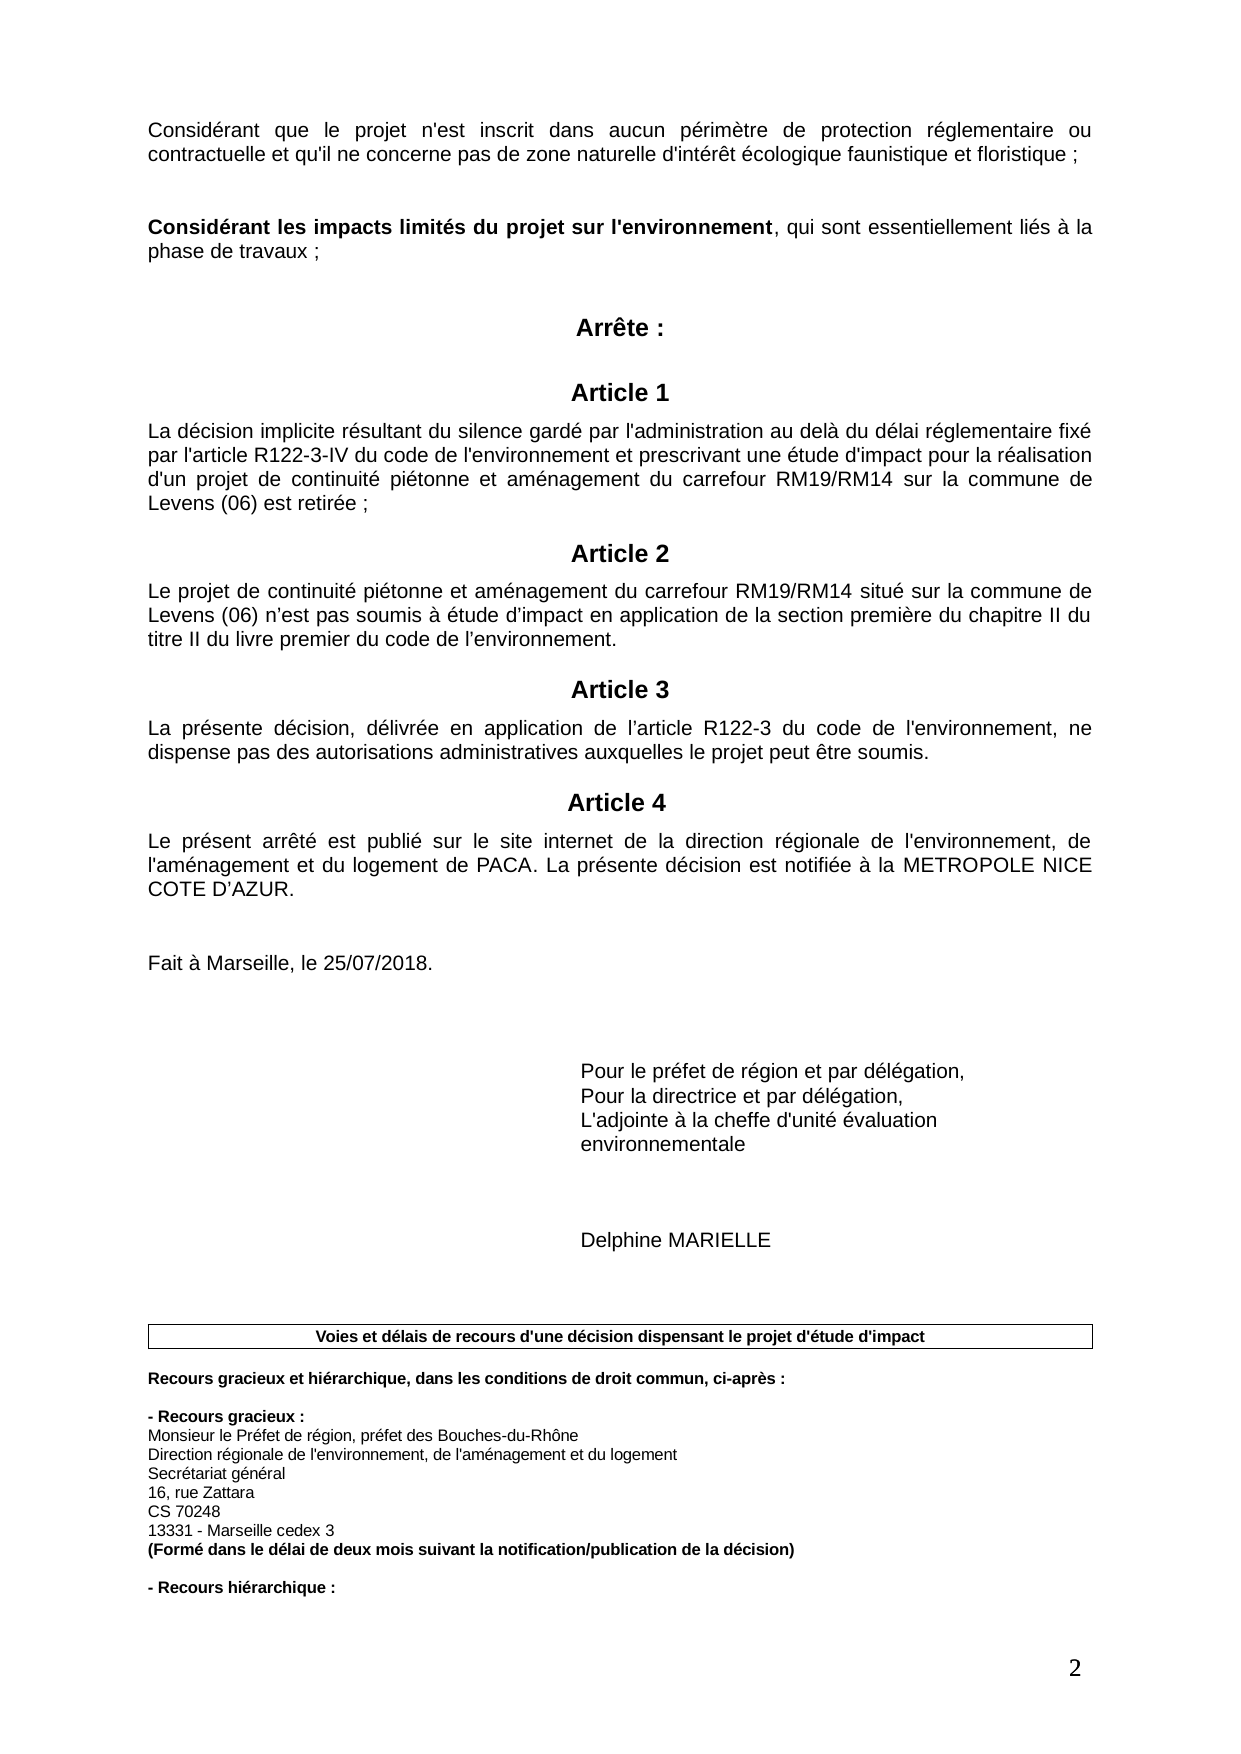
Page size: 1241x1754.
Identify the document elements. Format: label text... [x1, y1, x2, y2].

text Recours gracieux et hiérarchique, dans les conditions de droit commun, ci-après : [148, 1368, 1093, 1388]
text Considérant les impacts limités du projet sur l'environnement, qui sont essentiellement liés à la phase de travaux ; [148, 215, 1093, 263]
text La décision implicite résultant du silence gardé par l'administration au delà du délai réglementaire fixé par l'article R122-3-IV du code de l'environnement et prescrivant une étude d'impact pour la réalisation d'un projet de continuité piétonne et aménagement du carrefour RM19/RM14 sur la commune de Levens (06) est retirée ; [148, 418, 1093, 515]
text Le projet de continuité piétonne et aménagement du carrefour RM19/RM14 situé sur la commune de Levens (06) n’est pas soumis à étude d’impact en application de la section première du chapitre II du titre II du livre premier du code de l’environnement. [148, 579, 1093, 651]
text Fait à Marseille, le 25/07/2018. [148, 951, 1093, 975]
text - Recours gracieux : [148, 1407, 1093, 1426]
text Article 3 [148, 675, 1093, 704]
text 13331 - Marseille cedex 3 [148, 1521, 1093, 1540]
text Secrétariat général [148, 1464, 1093, 1483]
text (Formé dans le délai de deux mois suivant la notification/publication de la décision) [148, 1540, 1093, 1559]
text Article 1 [148, 378, 1093, 407]
text Monsieur le Préfet de région, préfet des Bouches-du-Rhône [148, 1426, 1093, 1445]
text - Recours hiérarchique : [148, 1578, 1093, 1597]
text Pour la directrice et par délégation, [580, 1083, 1093, 1108]
text Le présent arrêté est publié sur le site internet de la direction régionale de l'environnement, de l'aménagement et du logement de PACA. La présente décision est notifiée à la METROPOLE NICE COTE D’AZUR. [148, 828, 1093, 901]
text Arrête : [148, 312, 1093, 342]
text L'adjointe à la cheffe d'unité évaluation environnementale [580, 1108, 1093, 1156]
text Pour le préfet de région et par délégation, [580, 1059, 1093, 1083]
text Article 2 [148, 538, 1093, 567]
text Considérant que le projet n'est inscrit dans aucun périmètre de protection réglementaire ou contractuelle et qu'il ne concerne pas de zone naturelle d'intérêt écologique faunistique et floristique ; [148, 118, 1093, 166]
text Delphine MARIELLE [580, 1228, 1093, 1252]
text Voies et délais de recours d'une décision dispensant le projet d'étude d'impact [149, 1325, 1092, 1348]
text La présente décision, délivrée en application de l’article R122-3 du code de l'environnement, ne dispense pas des autorisations administratives auxquelles le projet peut être soumis. [148, 716, 1093, 764]
text Article 4 [148, 788, 1093, 817]
text Direction régionale de l'environnement, de l'aménagement et du logement [148, 1445, 1093, 1464]
text CS 70248 [148, 1502, 1093, 1521]
text 16, rue Zattara [148, 1483, 1093, 1502]
